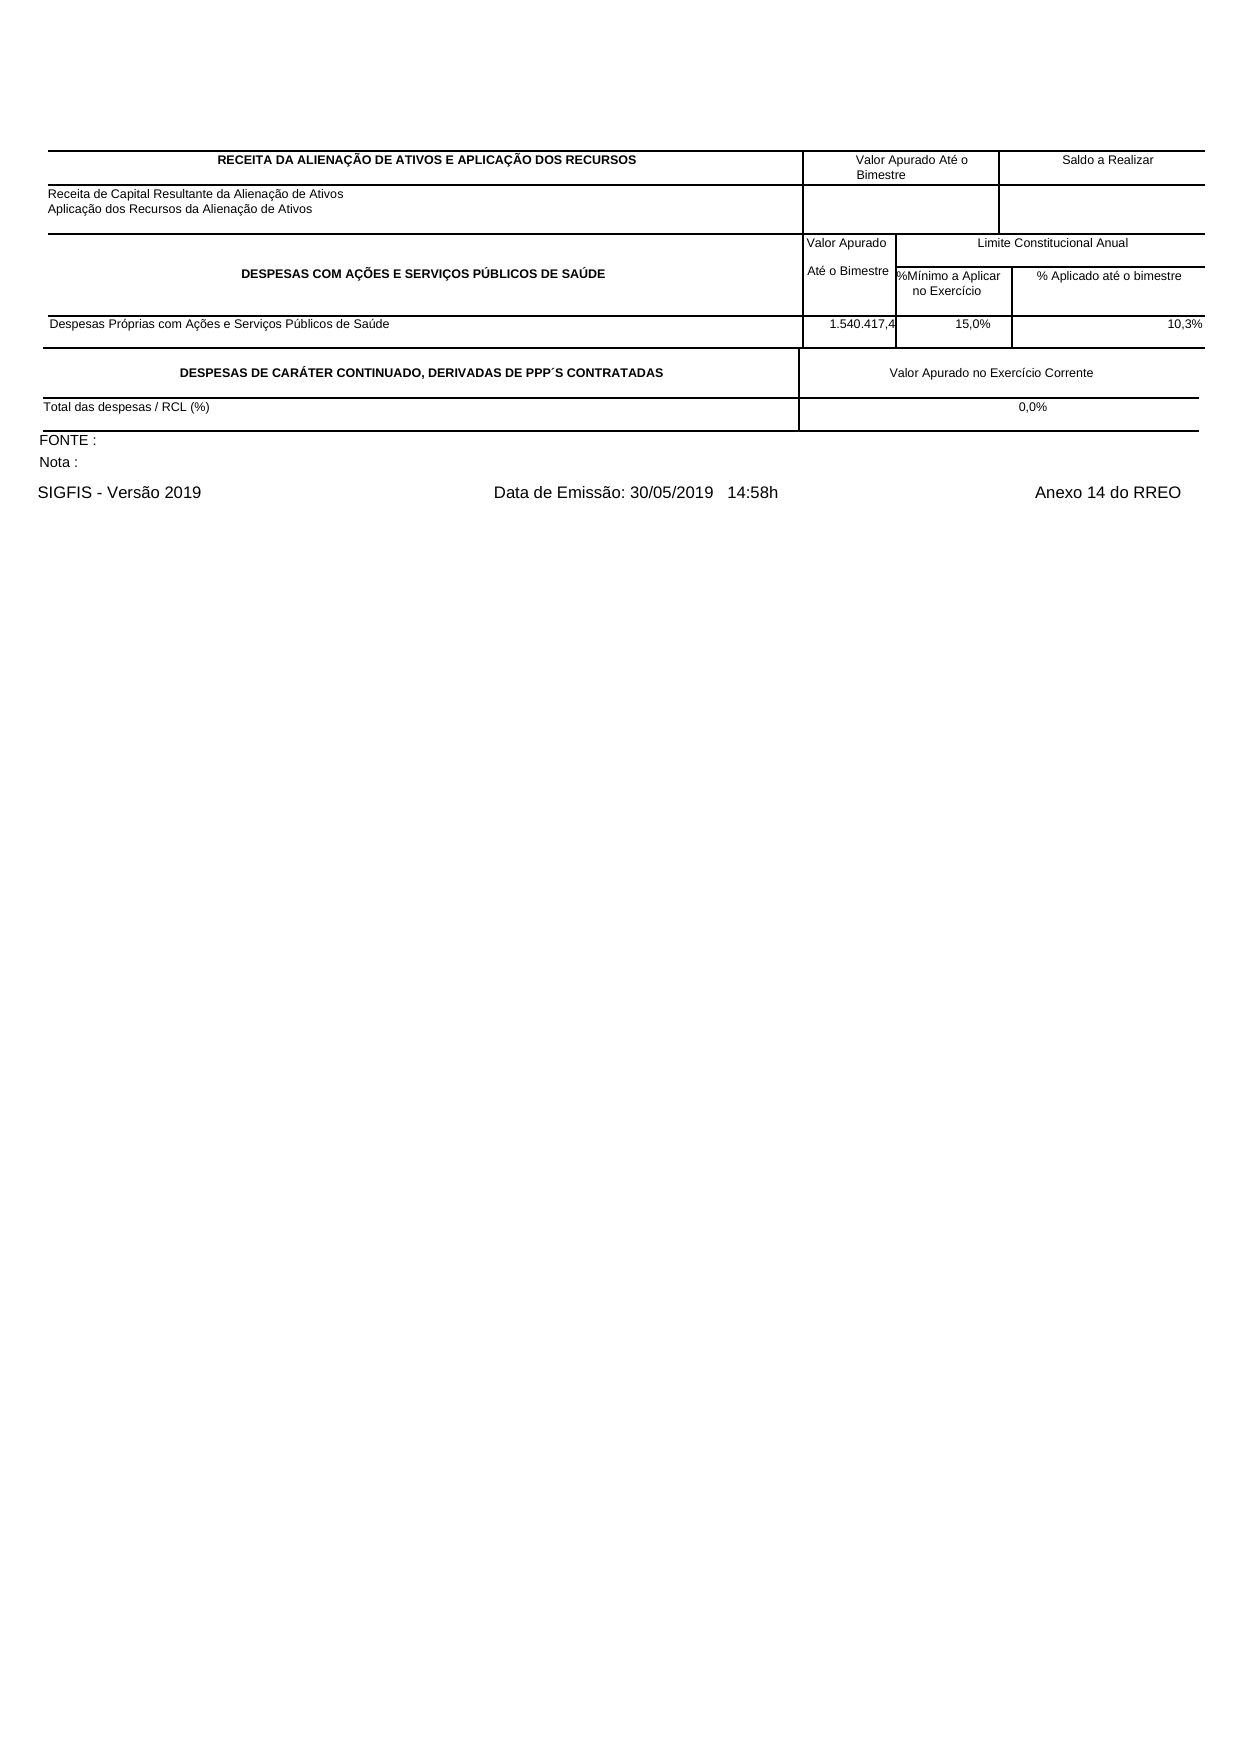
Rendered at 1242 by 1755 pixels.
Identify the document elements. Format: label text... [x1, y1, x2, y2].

table_cell [43, 184, 48, 233]
table_cell Valor Apurado Até o Bimestre [804, 152, 998, 184]
table_cell [39, 233, 43, 266]
table_cell [804, 186, 998, 233]
table_cell [43, 233, 48, 266]
table_cell [39, 150, 43, 184]
table_cell % Aplicado até o bimestre [1013, 268, 1205, 314]
text SIGFIS - Versão 2019 Data de Emissão: 30/05/2019 14:58h Anexo 14 do RREO [37, 483, 1181, 502]
table_cell [43, 266, 48, 314]
table_cell [39, 347, 43, 397]
table_cell [1000, 186, 1205, 233]
text Nota : [39, 454, 1181, 471]
table_cell Saldo a Realizar [1000, 152, 1205, 184]
table_cell [39, 315, 43, 347]
table_cell [1199, 349, 1205, 397]
table_cell 0,0% [800, 399, 1199, 430]
table_cell %Mínimo a Aplicar no Exercício [897, 268, 1011, 314]
table_cell 10,3% [1013, 317, 1205, 347]
table_cell [43, 150, 48, 184]
table_cell [39, 266, 43, 314]
table_cell Receita de Capital Resultante da Alienação de Ativos Aplicação dos Recursos da Alienação de Ativos [48, 186, 802, 233]
table_cell 1.540.417,4 [804, 317, 895, 347]
table_cell 15,0% [897, 317, 1011, 347]
table_cell Total das despesas / RCL (%) [43, 399, 798, 430]
table_cell [39, 184, 43, 233]
table_cell DESPESAS DE CARÁTER CONTINUADO, DERIVADAS DE PPP´S CONTRATADAS [43, 349, 798, 397]
table_cell RECEITA DA ALIENAÇÃO DE ATIVOS E APLICAÇÃO DOS RECURSOS [48, 152, 802, 184]
text FONTE : [39, 432, 1181, 449]
table_cell [43, 315, 48, 347]
table_cell [1199, 397, 1205, 430]
table_cell Limite Constitucional Anual [897, 235, 1205, 266]
table_cell DESPESAS COM AÇÕES E SERVIÇOS PÚBLICOS DE SAÚDE [48, 235, 802, 314]
table_cell Valor Apurado Até o Bimestre [804, 235, 895, 314]
table_cell Despesas Próprias com Ações e Serviços Públicos de Saúde [48, 317, 802, 347]
table_cell Valor Apurado no Exercício Corrente [800, 349, 1199, 397]
table_cell [39, 397, 43, 430]
